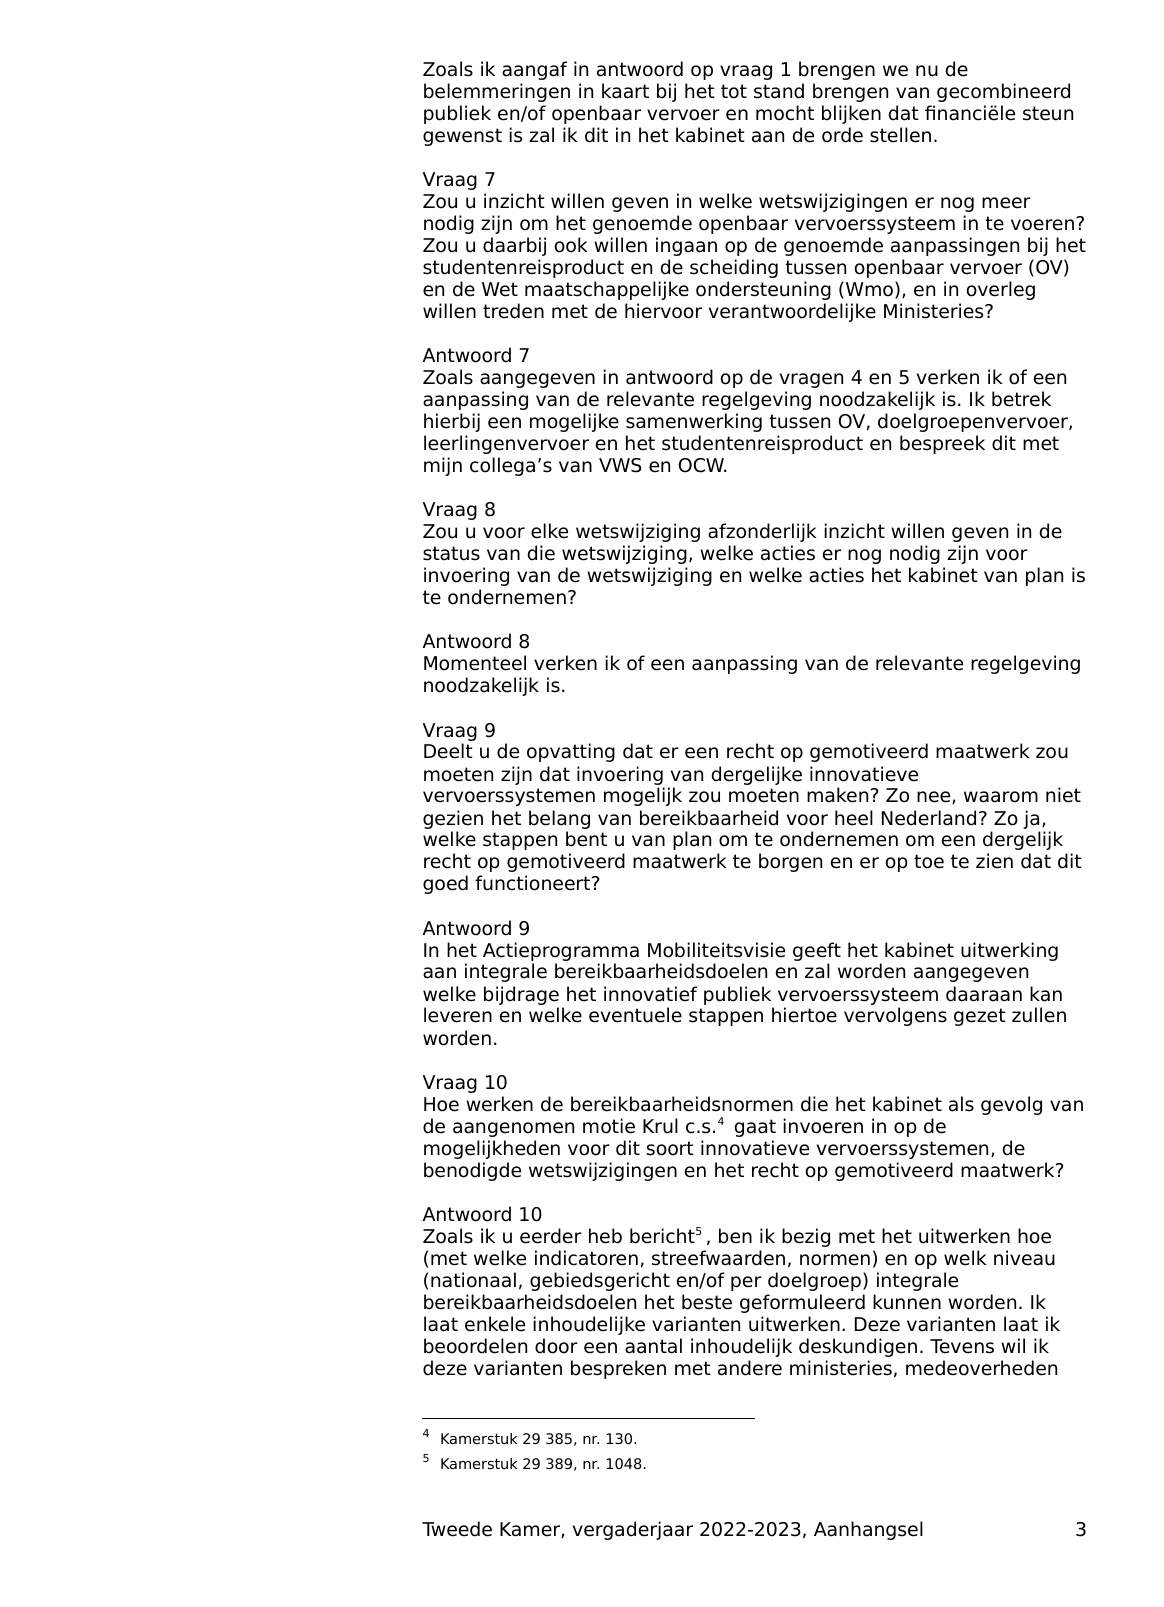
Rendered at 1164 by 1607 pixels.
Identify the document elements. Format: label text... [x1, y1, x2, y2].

text Antwoord 10 [422, 1204, 1087, 1226]
text Vraag 7 [422, 169, 1087, 191]
text In het Actieprogramma Mobiliteitsvisie geeft het kabinet uitwerking aan integrale bereikbaarheidsdoelen en zal worden aangegeven welke bijdrage het innovatief publiek vervoerssysteem daaraan kan leveren en welke eventuele stappen hiertoe vervolgens gezet zullen worden. [422, 939, 1087, 1049]
text Vraag 8 [422, 499, 1087, 521]
text Deelt u de opvatting dat er een recht op gemotiveerd maatwerk zou moeten zijn dat invoering van dergelijke innovatieve vervoerssystemen mogelijk zou moeten maken? Zo nee, waarom niet gezien het belang van bereikbaarheid voor heel Nederland? Zo ja, welke stappen bent u van plan om te ondernemen om een dergelijk recht op gemotiveerd maatwerk te borgen en er op toe te zien dat dit goed functioneert? [422, 741, 1087, 895]
text Zou u voor elke wetswijziging afzonderlijk inzicht willen geven in de status van die wetswijziging, welke acties er nog nodig zijn voor invoering van de wetswijziging en welke acties het kabinet van plan is te ondernemen? [422, 521, 1087, 609]
text Kamerstuk 29 385, nr. 130. [422, 1427, 1087, 1449]
text Antwoord 9 [422, 917, 1087, 939]
text Antwoord 7 [422, 345, 1087, 367]
text Vraag 9 [422, 719, 1087, 741]
text Antwoord 8 [422, 631, 1087, 653]
text Momenteel verken ik of een aanpassing van de relevante regelgeving noodzakelijk is. [422, 653, 1087, 697]
text Kamerstuk 29 389, nr. 1048. [422, 1452, 1087, 1474]
text Zoals ik u eerder heb bericht, ben ik bezig met het uitwerken hoe (met welke indicatoren, streefwaarden, normen) en op welk niveau (nationaal, gebiedsgericht en/of per doelgroep) integrale bereikbaarheidsdoelen het beste geformuleerd kunnen worden. Ik laat enkele inhoudelijke varianten uitwerken. Deze varianten laat ik beoordelen door een aantal inhoudelijk deskundigen. Tevens wil ik deze varianten bespreken met andere ministeries, medeoverheden [422, 1226, 1087, 1379]
text Zou u inzicht willen geven in welke wetswijzigingen er nog meer nodig zijn om het genoemde openbaar vervoerssysteem in te voeren? Zou u daarbij ook willen ingaan op de genoemde aanpassingen bij het studentenreisproduct en de scheiding tussen openbaar vervoer (OV) en de Wet maatschappelijke ondersteuning (Wmo), en in overleg willen treden met de hiervoor verantwoordelijke Ministeries? [422, 191, 1087, 323]
text Zoals ik aangaf in antwoord op vraag 1 brengen we nu de belemmeringen in kaart bij het tot stand brengen van gecombineerd publiek en/of openbaar vervoer en mocht blijken dat financiële steun gewenst is zal ik dit in het kabinet aan de orde stellen. [422, 59, 1087, 147]
text Zoals aangegeven in antwoord op de vragen 4 en 5 verken ik of een aanpassing van de relevante regelgeving noodzakelijk is. Ik betrek hierbij een mogelijke samenwerking tussen OV, doelgroepenvervoer, leerlingenvervoer en het studentenreisproduct en bespreek dit met mijn collega’s van VWS en OCW. [422, 367, 1087, 477]
text Vraag 10 [422, 1072, 1087, 1093]
text Hoe werken de bereikbaarheidsnormen die het kabinet als gevolg van de aangenomen motie Krul c.s. gaat invoeren in op de mogelijkheden voor dit soort innovatieve vervoerssystemen, de benodigde wetswijzigingen en het recht op gemotiveerd maatwerk? [422, 1093, 1087, 1181]
